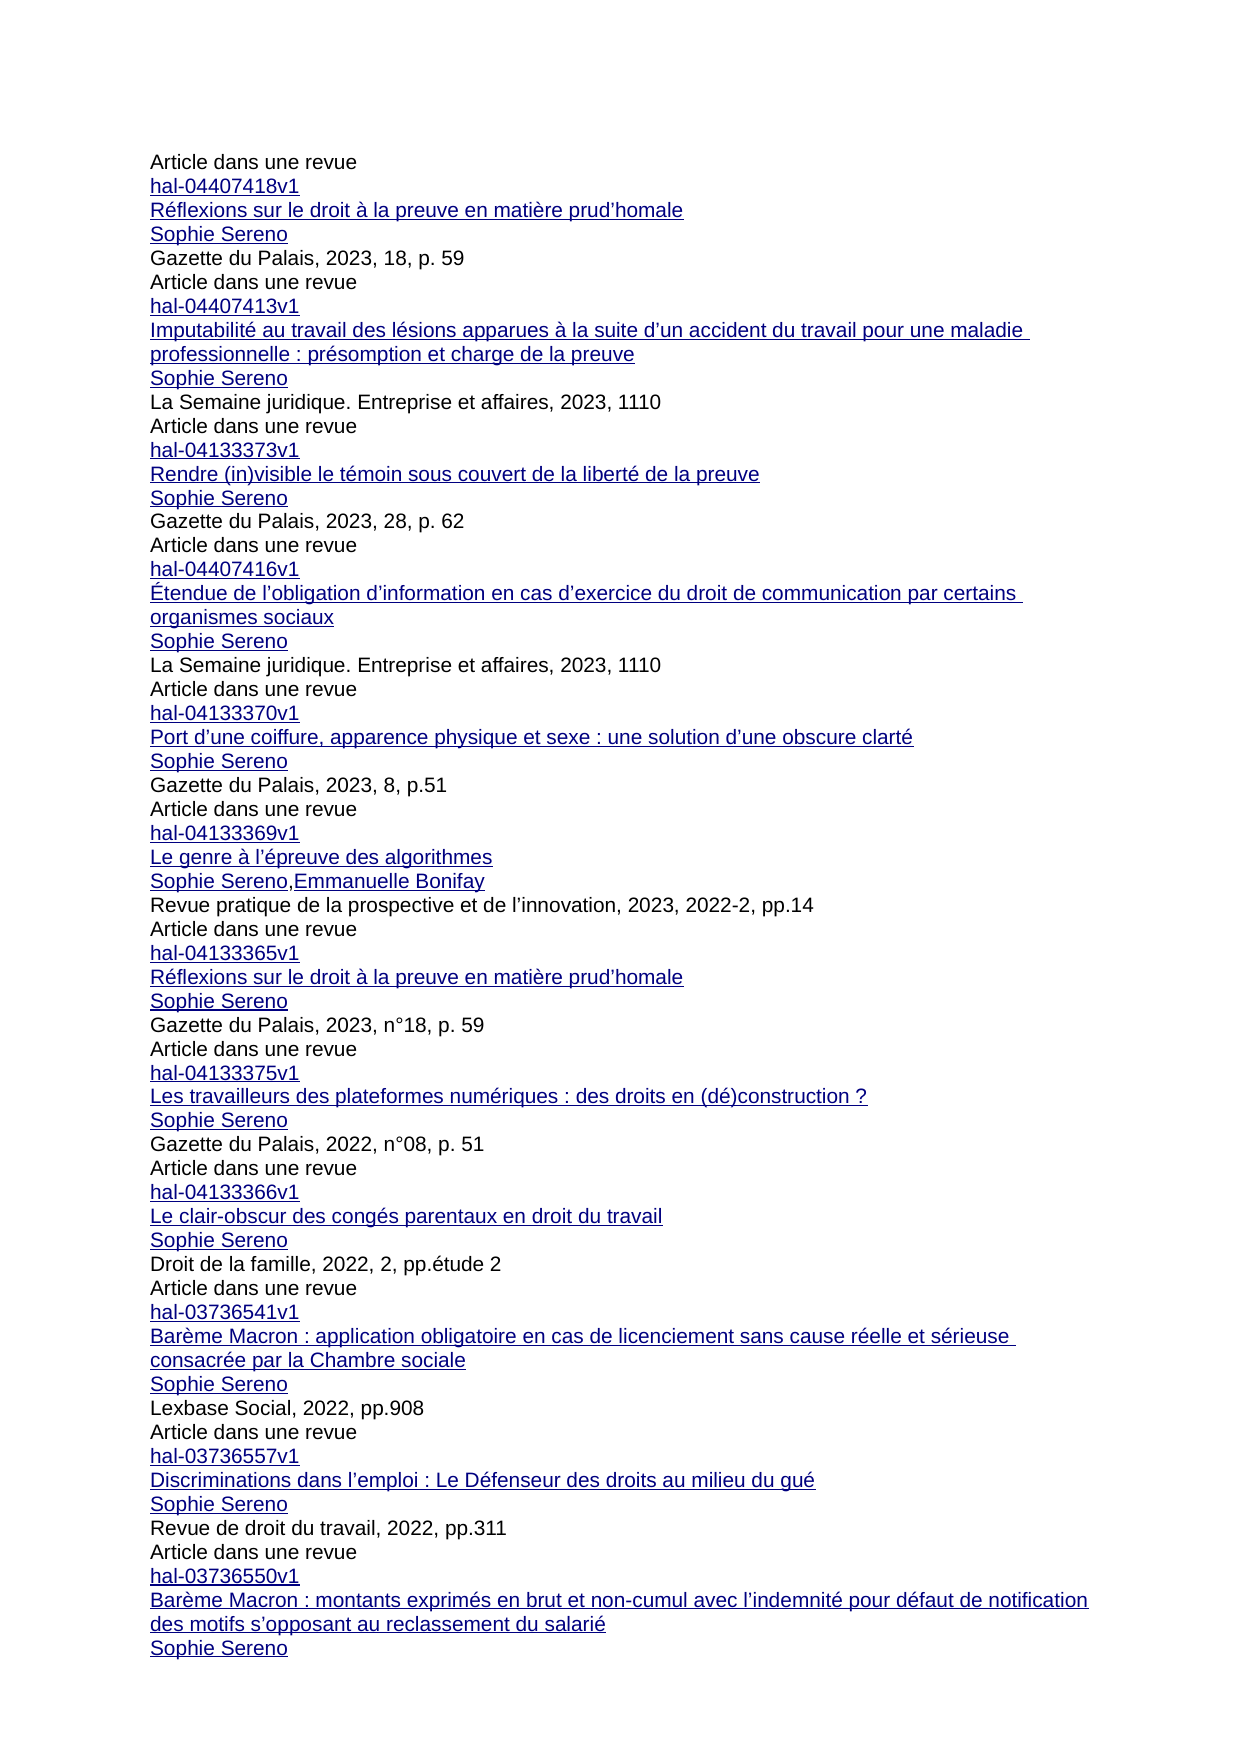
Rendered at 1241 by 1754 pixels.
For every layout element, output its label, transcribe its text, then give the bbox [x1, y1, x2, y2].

table_cell Barème Macron : montants exprimés en brut et non-cumul avec l’indemnité pour défaut de notification des motifs s’opposant au reclassement du salarié Sophie Sereno [150, 1588, 1090, 1659]
table_cell Article dans une revue hal-04407418v1 [150, 150, 1090, 198]
table_cell Le clair-obscur des congés parentaux en droit du travail Sophie Sereno Droit de la famille, 2022, 2, pp.étude 2 Article dans une revue hal-03736541v1 [150, 1204, 1090, 1324]
table_cell Imputabilité au travail des lésions apparues à la suite d’un accident du travail pour une maladie professionnelle : présomption et charge de la preuve Sophie Sereno La Semaine juridique. Entreprise et affaires, 2023, 1110 Article dans une revue hal-04133373v1 [150, 318, 1090, 461]
table_cell Le genre à l’épreuve des algorithmes Sophie Sereno,Emmanuelle Bonifay Revue pratique de la prospective et de l’innovation, 2023, 2022-2, pp.14 Article dans une revue hal-04133365v1 [150, 845, 1090, 964]
table_cell Rendre (in)visible le témoin sous couvert de la liberté de la preuve Sophie Sereno Gazette du Palais, 2023, 28, p. 62 Article dans une revue hal-04407416v1 [150, 461, 1090, 581]
table_cell Discriminations dans l’emploi : Le Défenseur des droits au milieu du gué Sophie Sereno Revue de droit du travail, 2022, pp.311 Article dans une revue hal-03736550v1 [150, 1468, 1090, 1587]
table_cell Barème Macron : application obligatoire en cas de licenciement sans cause réelle et sérieuse consacrée par la Chambre sociale Sophie Sereno Lexbase Social, 2022, pp.908 Article dans une revue hal-03736557v1 [150, 1324, 1090, 1468]
table_cell Les travailleurs des plateformes numériques : des droits en (dé)construction ? Sophie Sereno Gazette du Palais, 2022, n°08, p. 51 Article dans une revue hal-04133366v1 [150, 1084, 1090, 1204]
table_cell Étendue de l’obligation d’information en cas d’exercice du droit de communication par certains organismes sociaux Sophie Sereno La Semaine juridique. Entreprise et affaires, 2023, 1110 Article dans une revue hal-04133370v1 [150, 581, 1090, 725]
table_cell Port d’une coiffure, apparence physique et sexe : une solution d’une obscure clarté Sophie Sereno Gazette du Palais, 2023, 8, p.51 Article dans une revue hal-04133369v1 [150, 725, 1090, 845]
table_cell Réflexions sur le droit à la preuve en matière prud’homale Sophie Sereno Gazette du Palais, 2023, 18, p. 59 Article dans une revue hal-04407413v1 [150, 198, 1090, 318]
table_cell Réflexions sur le droit à la preuve en matière prud’homale Sophie Sereno Gazette du Palais, 2023, n°18, p. 59 Article dans une revue hal-04133375v1 [150, 965, 1090, 1084]
